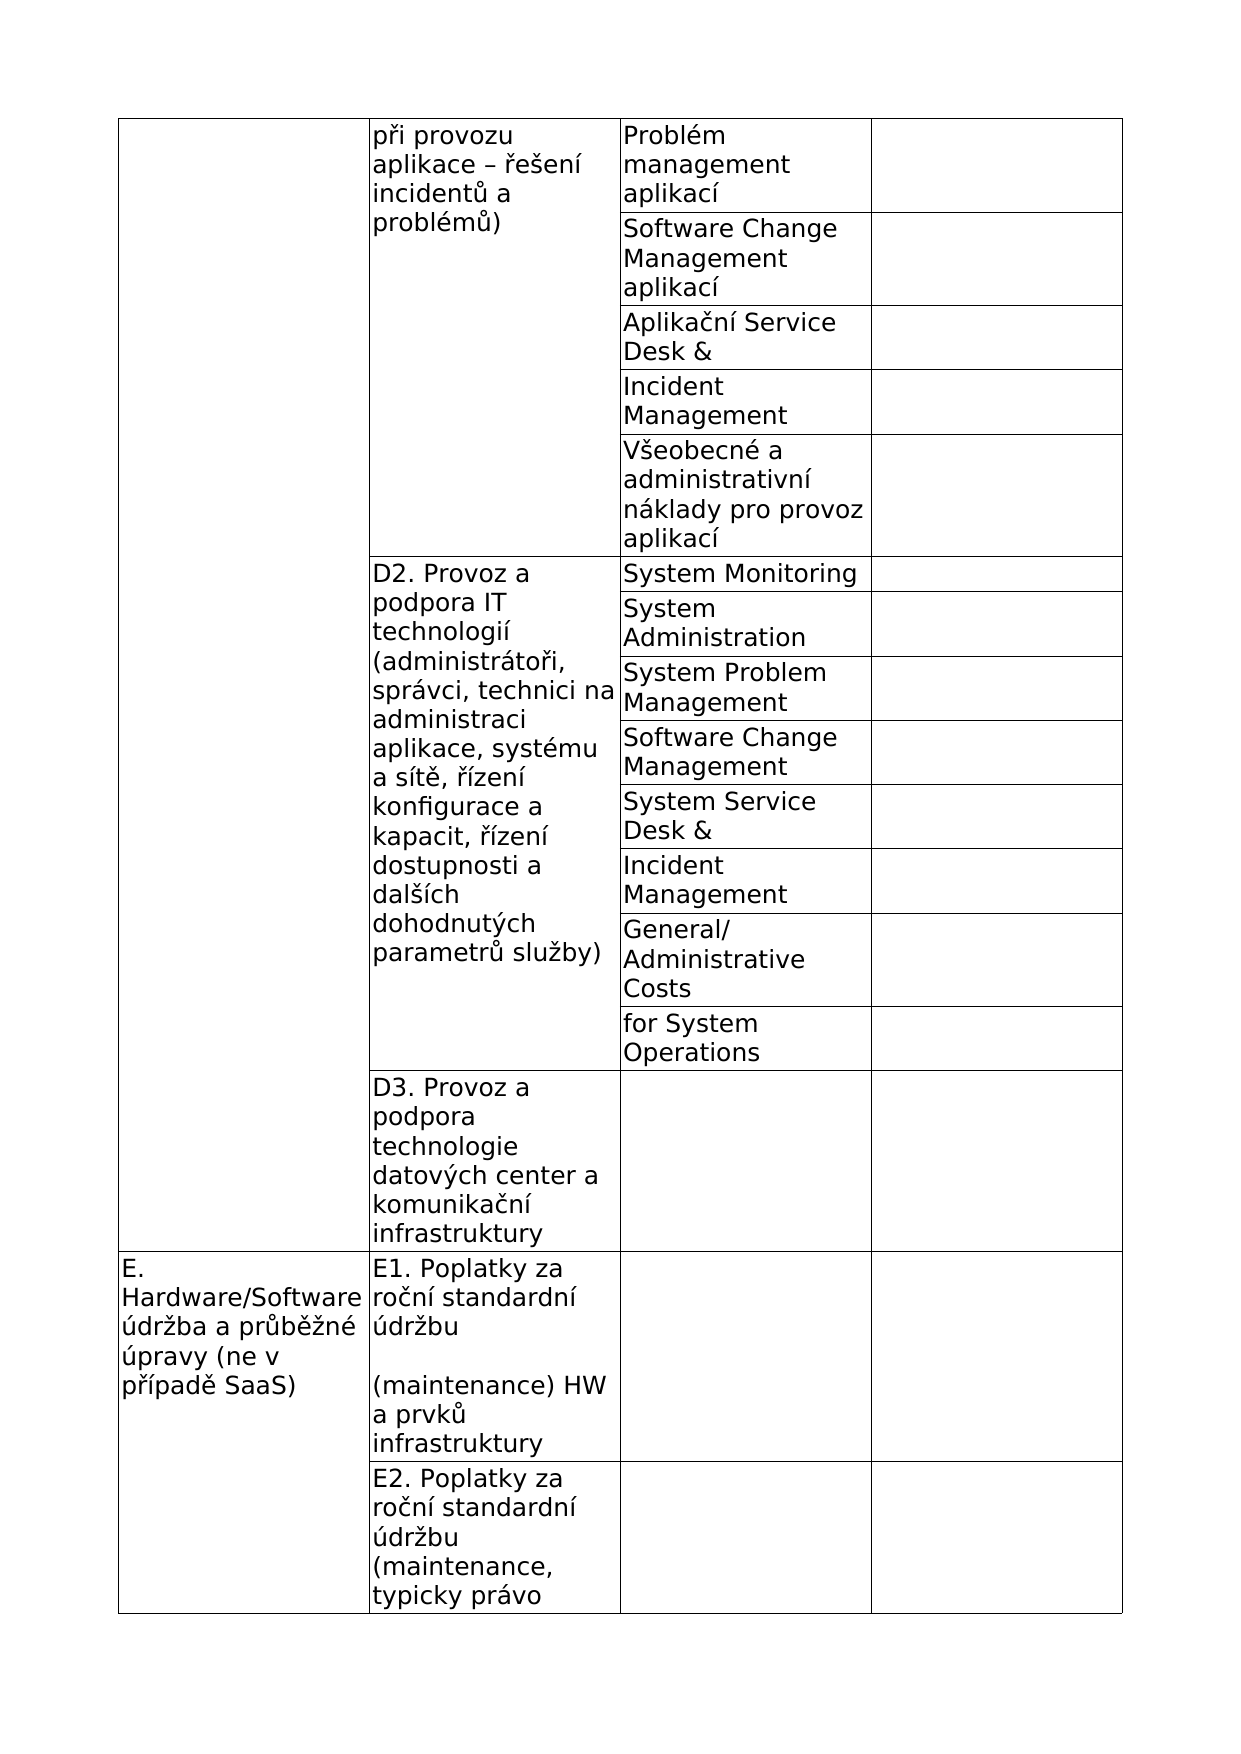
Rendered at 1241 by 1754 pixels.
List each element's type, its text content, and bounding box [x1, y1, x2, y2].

table_cell System Problem Management [621, 657, 871, 720]
table_cell [872, 914, 1122, 1006]
table_cell E. Hardware/Software údržba a průběžné úpravy (ne v případě SaaS) [119, 1252, 369, 1613]
table_cell System Administration [621, 592, 871, 656]
table_cell Problém management aplikací [621, 119, 871, 212]
table_cell [872, 785, 1122, 848]
table_cell [872, 370, 1122, 433]
table_cell Incident Management [621, 370, 871, 433]
table_cell Software Change Management [621, 721, 871, 784]
table_cell E2. Poplatky za roční standardní údržbu (maintenance, typicky právo [370, 1462, 620, 1613]
table_cell Software Change Management aplikací [621, 213, 871, 305]
table_cell [621, 1462, 871, 1613]
table_cell [872, 657, 1122, 720]
table_cell [119, 119, 369, 1251]
table_cell [872, 721, 1122, 784]
table_cell [872, 1252, 1122, 1461]
table_cell [872, 306, 1122, 369]
table_cell System Service Desk & [621, 785, 871, 848]
table_cell [872, 1462, 1122, 1613]
table_cell při provozu aplikace – řešení incidentů a problémů) [370, 119, 620, 556]
table_cell D3. Provoz a podpora technologie datových center a komunikační infrastruktury [370, 1071, 620, 1251]
table_cell [872, 592, 1122, 656]
table_cell System Monitoring [621, 557, 871, 591]
table_cell Aplikační Service Desk & [621, 306, 871, 369]
table_cell General/Administrative Costs [621, 914, 871, 1006]
table_cell Incident Management [621, 849, 871, 913]
table_cell [621, 1071, 871, 1251]
table_cell Všeobecné a administrativní náklady pro provoz aplikací [621, 435, 871, 556]
table_cell [872, 557, 1122, 591]
table_cell for System Operations [621, 1007, 871, 1070]
table_cell [872, 849, 1122, 913]
table_cell [872, 1071, 1122, 1251]
table_cell E1. Poplatky za roční standardní údržbu (maintenance) HW a prvků infrastruktury [370, 1252, 620, 1461]
table_cell [872, 435, 1122, 556]
table_cell D2. Provoz a podpora IT technologií (administrátoři, správci, technici na administraci aplikace, systému a sítě, řízení konfigurace a kapacit, řízení dostupnosti a dalších dohodnutých parametrů služby) [370, 557, 620, 1070]
table_cell [621, 1252, 871, 1461]
table_cell [872, 213, 1122, 305]
table_cell [872, 119, 1122, 212]
table_cell [872, 1007, 1122, 1070]
